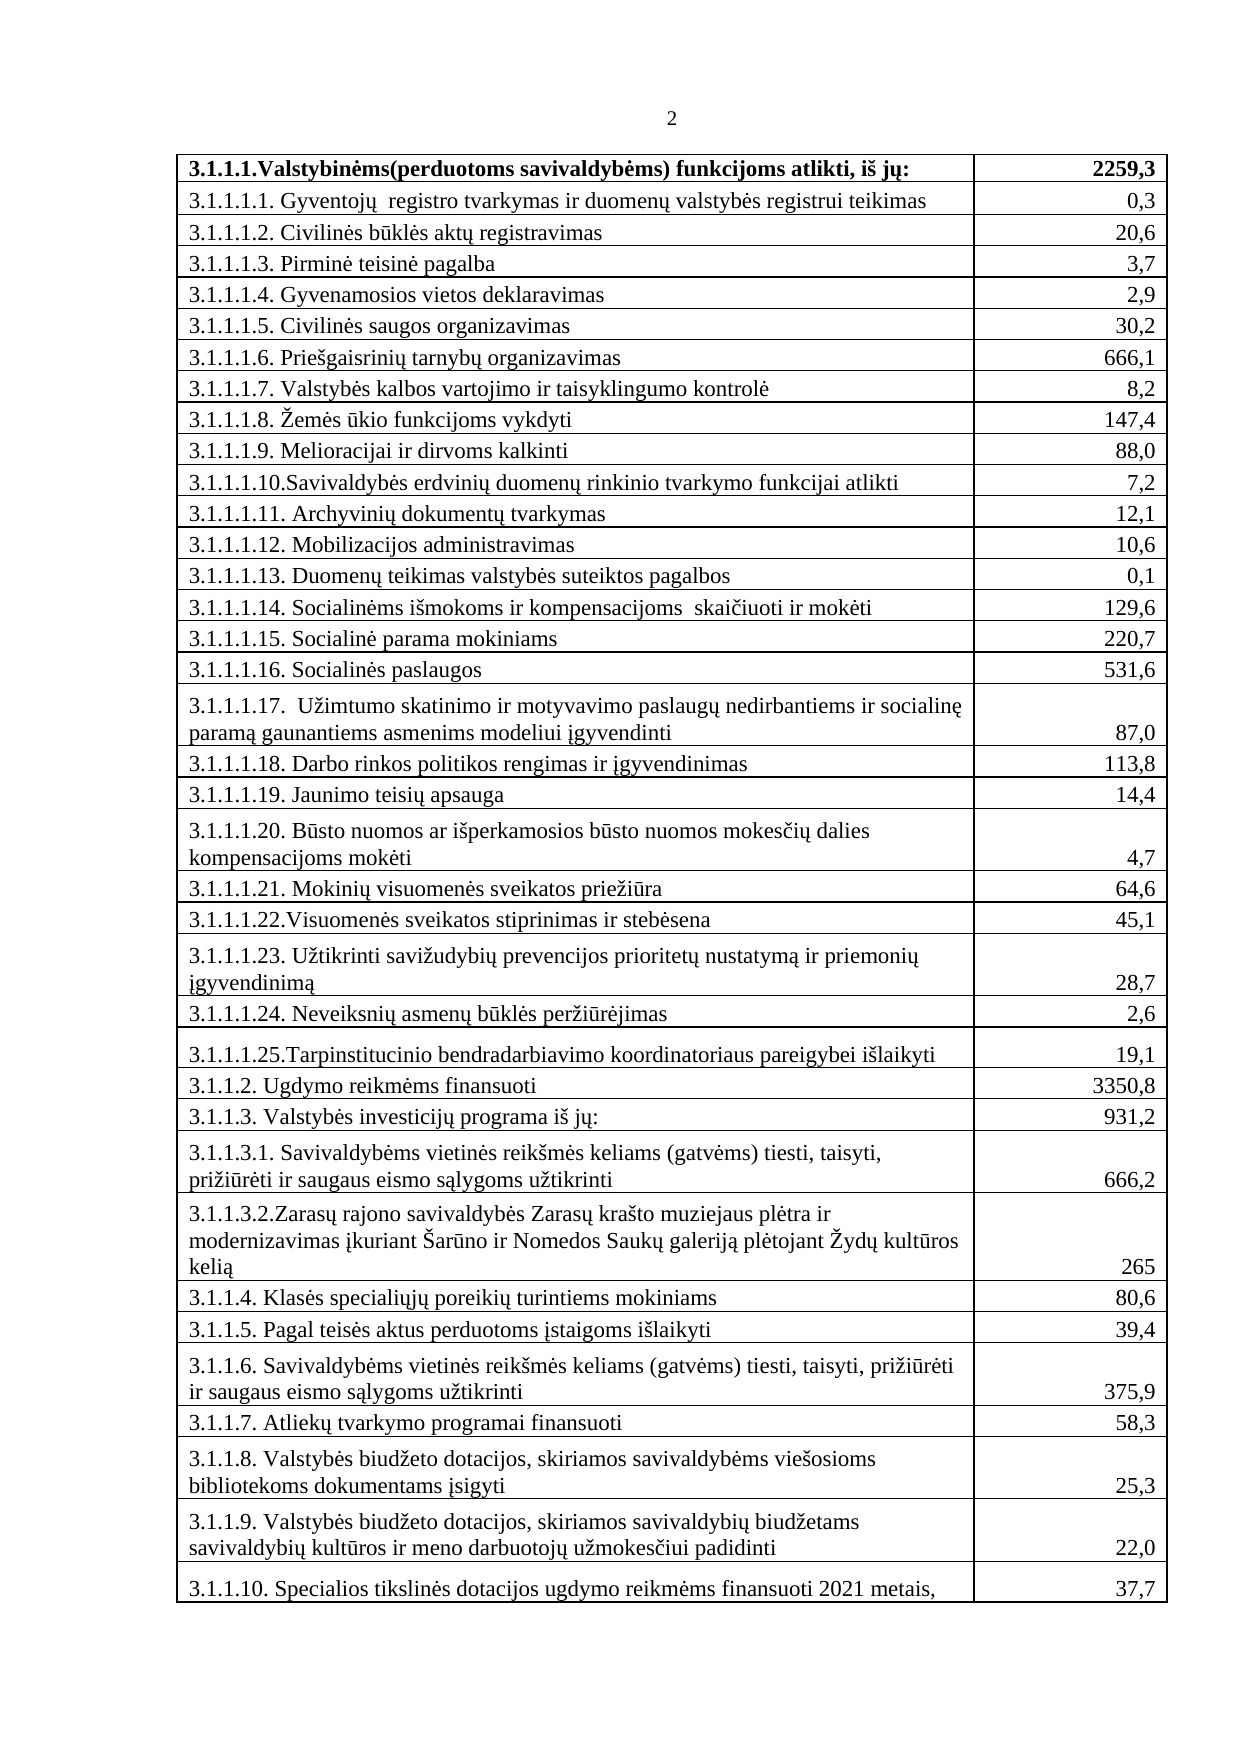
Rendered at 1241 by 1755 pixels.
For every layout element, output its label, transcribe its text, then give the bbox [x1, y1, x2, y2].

table_cell 20,6 [975, 215, 1166, 245]
table_cell 3.1.1.1.13. Duomenų teikimas valstybės suteiktos pagalbos [178, 559, 973, 589]
table_cell 2,6 [975, 996, 1166, 1026]
table_cell 7,2 [975, 465, 1166, 495]
table_cell 58,3 [975, 1406, 1166, 1436]
table_cell 45,1 [975, 903, 1166, 933]
table_cell 3.1.1.1.19. Jaunimo teisių apsauga [178, 778, 973, 808]
table_cell 375,9 [975, 1343, 1166, 1404]
table_cell 37,7 [975, 1562, 1166, 1601]
table_cell 3.1.1.1.14. Socialinėms išmokoms ir kompensacijoms skaičiuoti ir mokėti [178, 590, 973, 620]
table_cell 931,2 [975, 1099, 1166, 1129]
table_cell 3.1.1.1.10.Savivaldybės erdvinių duomenų rinkinio tvarkymo funkcijai atlikti [178, 465, 973, 495]
table_cell 28,7 [975, 934, 1166, 995]
table_cell 3.1.1.1.1. Gyventojų registro tvarkymas ir duomenų valstybės registrui teikimas [178, 182, 973, 214]
table_cell 3.1.1.1.15. Socialinė parama mokiniams [178, 621, 973, 651]
table_cell 22,0 [975, 1499, 1166, 1561]
table_cell 3350,8 [975, 1068, 1166, 1098]
table_cell 3.1.1.1.Valstybinėms(perduotoms savivaldybėms) funkcijoms atlikti, iš jų: [178, 155, 973, 181]
table_cell 3.1.1.1.6. Priešgaisrinių tarnybų organizavimas [178, 340, 973, 370]
table_cell 25,3 [975, 1437, 1166, 1498]
table_cell 666,1 [975, 340, 1166, 370]
table_cell 531,6 [975, 653, 1166, 683]
table_cell 3.1.1.1.4. Gyvenamosios vietos deklaravimas [178, 278, 973, 308]
table_cell 12,1 [975, 496, 1166, 526]
table_cell 3.1.1.1.8. Žemės ūkio funkcijoms vykdyti [178, 403, 973, 433]
table_cell 3.1.1.6. Savivaldybėms vietinės reikšmės keliams (gatvėms) tiesti, taisyti, prižiūrėti ir saugaus eismo sąlygoms užtikrinti [178, 1343, 973, 1404]
table_cell 3.1.1.2. Ugdymo reikmėms finansuoti [178, 1068, 973, 1098]
table_cell 4,7 [975, 809, 1166, 870]
table_cell 3.1.1.1.16. Socialinės paslaugos [178, 653, 973, 683]
table_cell 3.1.1.1.20. Būsto nuomos ar išperkamosios būsto nuomos mokesčių dalies kompensacijoms mokėti [178, 809, 973, 870]
table_cell 2259,3 [975, 155, 1166, 181]
table_cell 3.1.1.3.2.Zarasų rajono savivaldybės Zarasų krašto muziejaus plėtra ir modernizavimas įkuriant Šarūno ir Nomedos Saukų galeriją plėtojant Žydų kultūros kelią [178, 1193, 973, 1279]
table_cell 3.1.1.1.17. Užimtumo skatinimo ir motyvavimo paslaugų nedirbantiems ir socialinę paramą gaunantiems asmenims modeliui įgyvendinti [178, 684, 973, 745]
table_cell 14,4 [975, 778, 1166, 808]
table_cell 3.1.1.5. Pagal teisės aktus perduotoms įstaigoms išlaikyti [178, 1312, 973, 1342]
table_cell 3.1.1.3. Valstybės investicijų programa iš jų: [178, 1099, 973, 1129]
table_cell 3.1.1.1.11. Archyvinių dokumentų tvarkymas [178, 496, 973, 526]
table_cell 3.1.1.1.24. Neveiksnių asmenų būklės peržiūrėjimas [178, 996, 973, 1026]
table_cell 3.1.1.1.2. Civilinės būklės aktų registravimas [178, 215, 973, 245]
table_cell 147,4 [975, 403, 1166, 433]
table_cell 3.1.1.1.5. Civilinės saugos organizavimas [178, 309, 973, 339]
table_cell 3.1.1.10. Specialios tikslinės dotacijos ugdymo reikmėms finansuoti 2021 metais, [178, 1562, 973, 1601]
table_cell 3.1.1.1.3. Pirminė teisinė pagalba [178, 246, 973, 276]
table_cell 3.1.1.7. Atliekų tvarkymo programai finansuoti [178, 1406, 973, 1436]
table_cell 2,9 [975, 278, 1166, 308]
table_cell 64,6 [975, 871, 1166, 901]
table_cell 80,6 [975, 1281, 1166, 1311]
table_cell 19,1 [975, 1028, 1166, 1067]
table_cell 129,6 [975, 590, 1166, 620]
table_cell 3.1.1.8. Valstybės biudžeto dotacijos, skiriamos savivaldybėms viešosioms bibliotekoms dokumentams įsigyti [178, 1437, 973, 1498]
table_cell 3.1.1.9. Valstybės biudžeto dotacijos, skiriamos savivaldybių biudžetams savivaldybių kultūros ir meno darbuotojų užmokesčiui padidinti [178, 1499, 973, 1561]
table_cell 3.1.1.3.1. Savivaldybėms vietinės reikšmės keliams (gatvėms) tiesti, taisyti, prižiūrėti ir saugaus eismo sąlygoms užtikrinti [178, 1131, 973, 1192]
table_cell 220,7 [975, 621, 1166, 651]
table_cell 3.1.1.1.12. Mobilizacijos administravimas [178, 528, 973, 558]
table_cell 30,2 [975, 309, 1166, 339]
table_cell 3.1.1.1.23. Užtikrinti savižudybių prevencijos prioritetų nustatymą ir priemonių įgyvendinimą [178, 934, 973, 995]
table_cell 3.1.1.1.21. Mokinių visuomenės sveikatos priežiūra [178, 871, 973, 901]
table_cell 265 [975, 1193, 1166, 1279]
table_cell 87,0 [975, 684, 1166, 745]
table_cell 3.1.1.4. Klasės specialiųjų poreikių turintiems mokiniams [178, 1281, 973, 1311]
table_cell 39,4 [975, 1312, 1166, 1342]
table_cell 88,0 [975, 434, 1166, 464]
table_cell 3.1.1.1.18. Darbo rinkos politikos rengimas ir įgyvendinimas [178, 746, 973, 776]
table_cell 3.1.1.1.25.Tarpinstitucinio bendradarbiavimo koordinatoriaus pareigybei išlaikyti [178, 1028, 973, 1067]
table_cell 8,2 [975, 371, 1166, 401]
table_cell 3.1.1.1.9. Melioracijai ir dirvoms kalkinti [178, 434, 973, 464]
table_cell 10,6 [975, 528, 1166, 558]
table_cell 0,3 [975, 182, 1166, 214]
table_cell 3.1.1.1.7. Valstybės kalbos vartojimo ir taisyklingumo kontrolė [178, 371, 973, 401]
table_cell 666,2 [975, 1131, 1166, 1192]
table_cell 113,8 [975, 746, 1166, 776]
table_cell 3,7 [975, 246, 1166, 276]
table_cell 0,1 [975, 559, 1166, 589]
table_cell 3.1.1.1.22.Visuomenės sveikatos stiprinimas ir stebėsena [178, 903, 973, 933]
